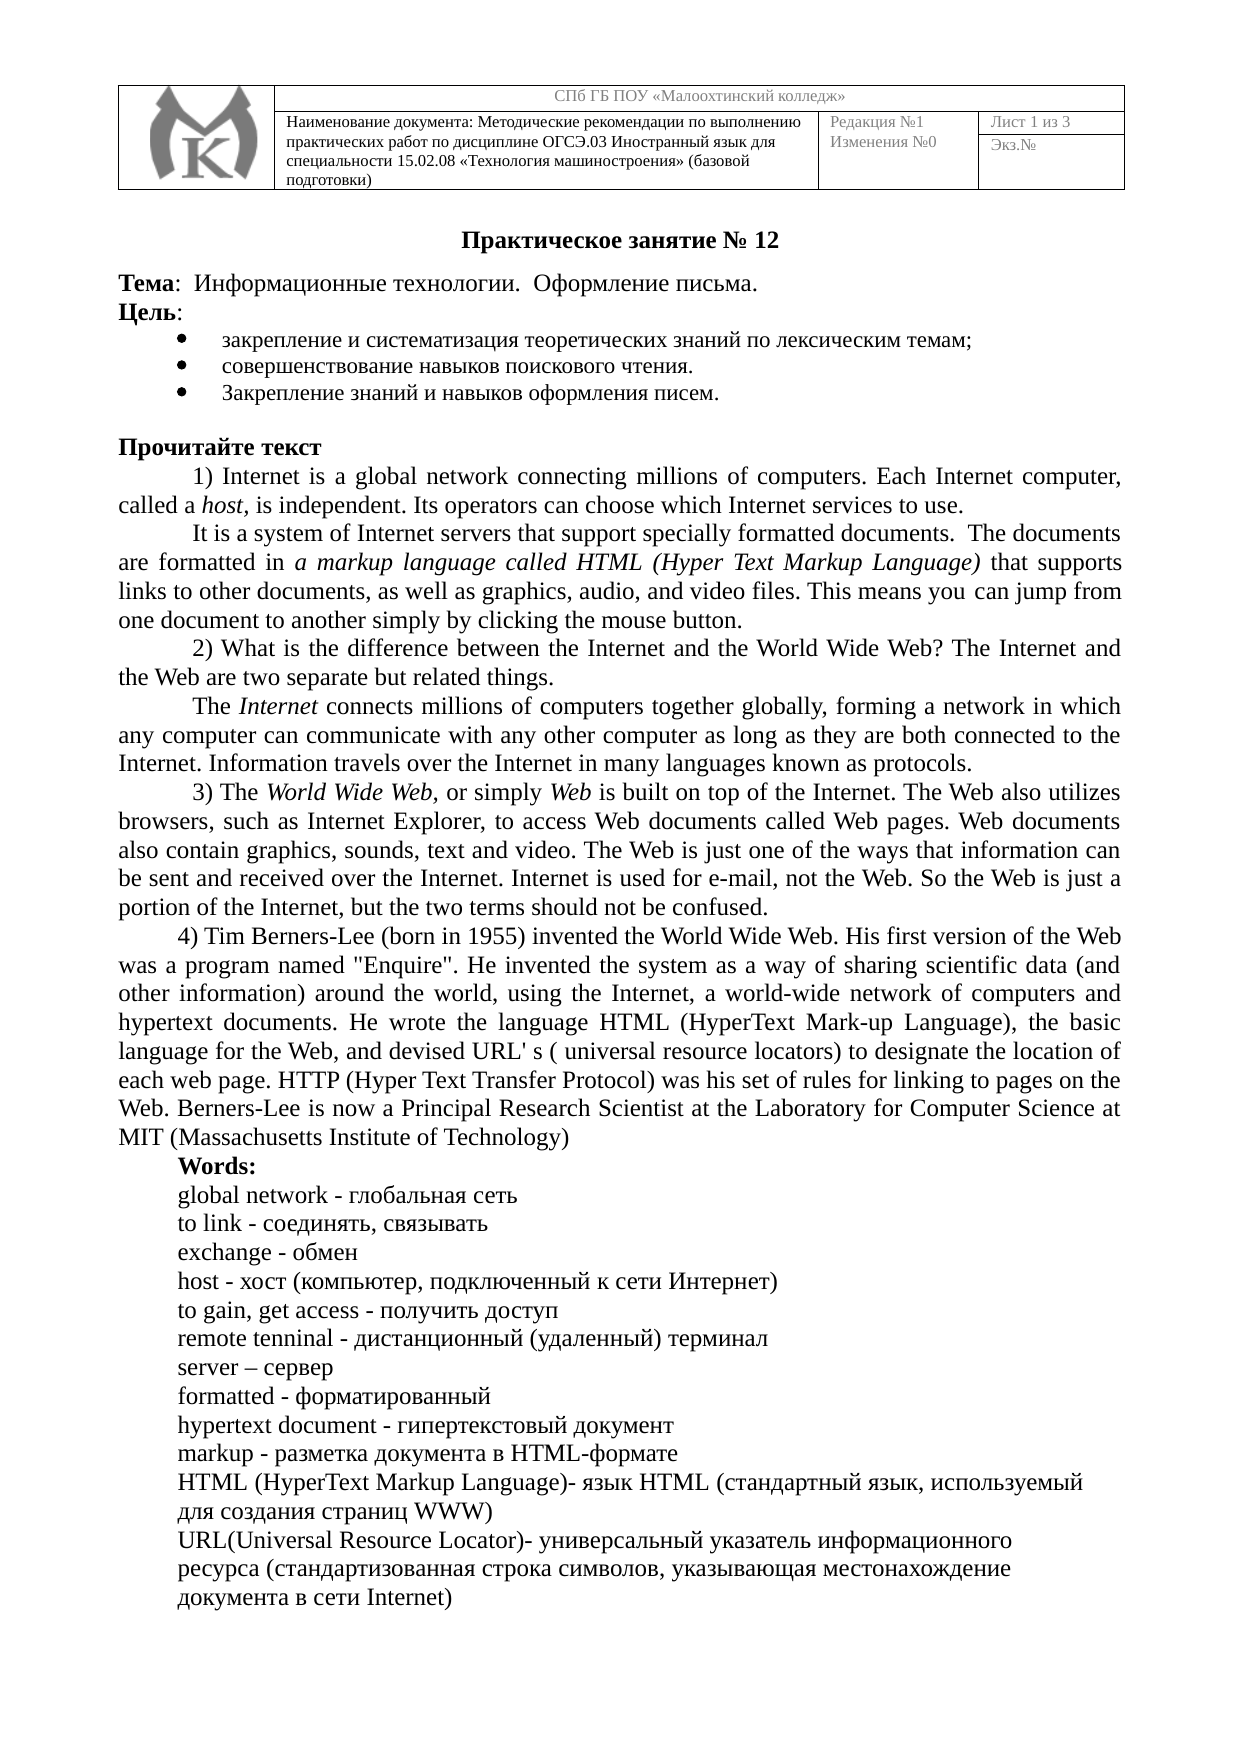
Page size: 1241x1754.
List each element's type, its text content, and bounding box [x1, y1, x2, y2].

list Закрепление знаний и навыков оформления писем. [177, 379, 1122, 406]
text to gain, get access - получить доступ [118, 1295, 1122, 1323]
text Прочитайте текст [118, 432, 1122, 461]
list совершенствование навыков поискового чтения. [177, 352, 1122, 379]
text 4) Tim Berners-Lee (born in 1955) invented the World Wide Web. His first version of the Web was a program named "Enquire". He invented the system as a way of sharing scientific data (and other information) around the world, using the Internet, a world-wide network of computers and hypertext documents. He wrote the language HTML (HyperText Mark-up Language), the basic language for the Web, and devised URL' s ( universal resource locators) to designate the location of each web page. HTTP (Hyper Text Transfer Protocol) was his set of rules for linking to pages on the Web. Berners-Lee is now a Principal Research Scientist at the Laboratory for Computer Science at MIT (Massachusetts Institute of Technology) [118, 921, 1122, 1151]
text Тема: Информационные технологии. Оформление письма. [118, 268, 1122, 297]
text markup - разметка документа в НТМL-формате [118, 1438, 1122, 1467]
text Words: [118, 1151, 1122, 1180]
text Цель: [118, 297, 1122, 326]
text URL(Universal Resource Locator)- универсальный указатель информационного [118, 1525, 1122, 1553]
text to link - соединять, связывать [118, 1208, 1122, 1237]
text global network - глобальная сеть [118, 1180, 1122, 1208]
text ресурса (стандартизованная строка символов, указывающая местонахождение документа в сети Internet) [177, 1553, 1122, 1611]
text server – сервер [118, 1352, 1122, 1381]
text 3) The World Wide Web, or simply Web is built on top of the Internet. The Web also utilizes browsers, such as Internet Explorer, to access Web documents called Web pages. Web documents also contain graphics, sounds, text and video. The Web is just one of the ways that information can be sent and received over the Internet. Internet is used for e-mail, not the Web. So the Web is just a portion of the Internet, but the two terms should not be confused. [118, 777, 1122, 921]
text The Internet connects millions of computers together globally, forming a network in which any computer can communicate with any other computer as long as they are both connected to the Internet. Information travels over the Internet in many languages known as protocols. [118, 691, 1122, 777]
text remote tenninal - дистанционный (удаленный) терминал [118, 1323, 1122, 1352]
text It is a system of Internet servers that support specially formatted documents. The documents are formatted in а markup language called HTML (Hyper Text Markup Language) that supports links to other documents, as well as graphics, audio, and video files. This means you саn jump from one document to another simply by clicking the mouse button. [118, 518, 1122, 633]
text formatted - форматированный [118, 1381, 1122, 1410]
text HTML (НyperText Markup Language)- язык HTML (стандартный язык, используемый для создания страниц WWW) [177, 1467, 1122, 1525]
text exchange - обмен [118, 1237, 1122, 1266]
text 1) Internet is а global network connecting millions of computers. Each Internet computer, called а host, is independent. Its operators саn choose which Internet services to use. [118, 461, 1122, 518]
text hypertext document - гипертекстовый документ [118, 1410, 1122, 1438]
text 2) What is the difference between the Internet and the World Wide Web? The Internet and the Web are two separate but related things. [118, 633, 1122, 691]
list закрепление и систематизация теоретических знаний по лексическим темам; [177, 326, 1122, 352]
text host - хост (компьютер, подключенный к сети Интернет) [118, 1266, 1122, 1295]
text Практическое занятие № 12 [118, 225, 1122, 254]
